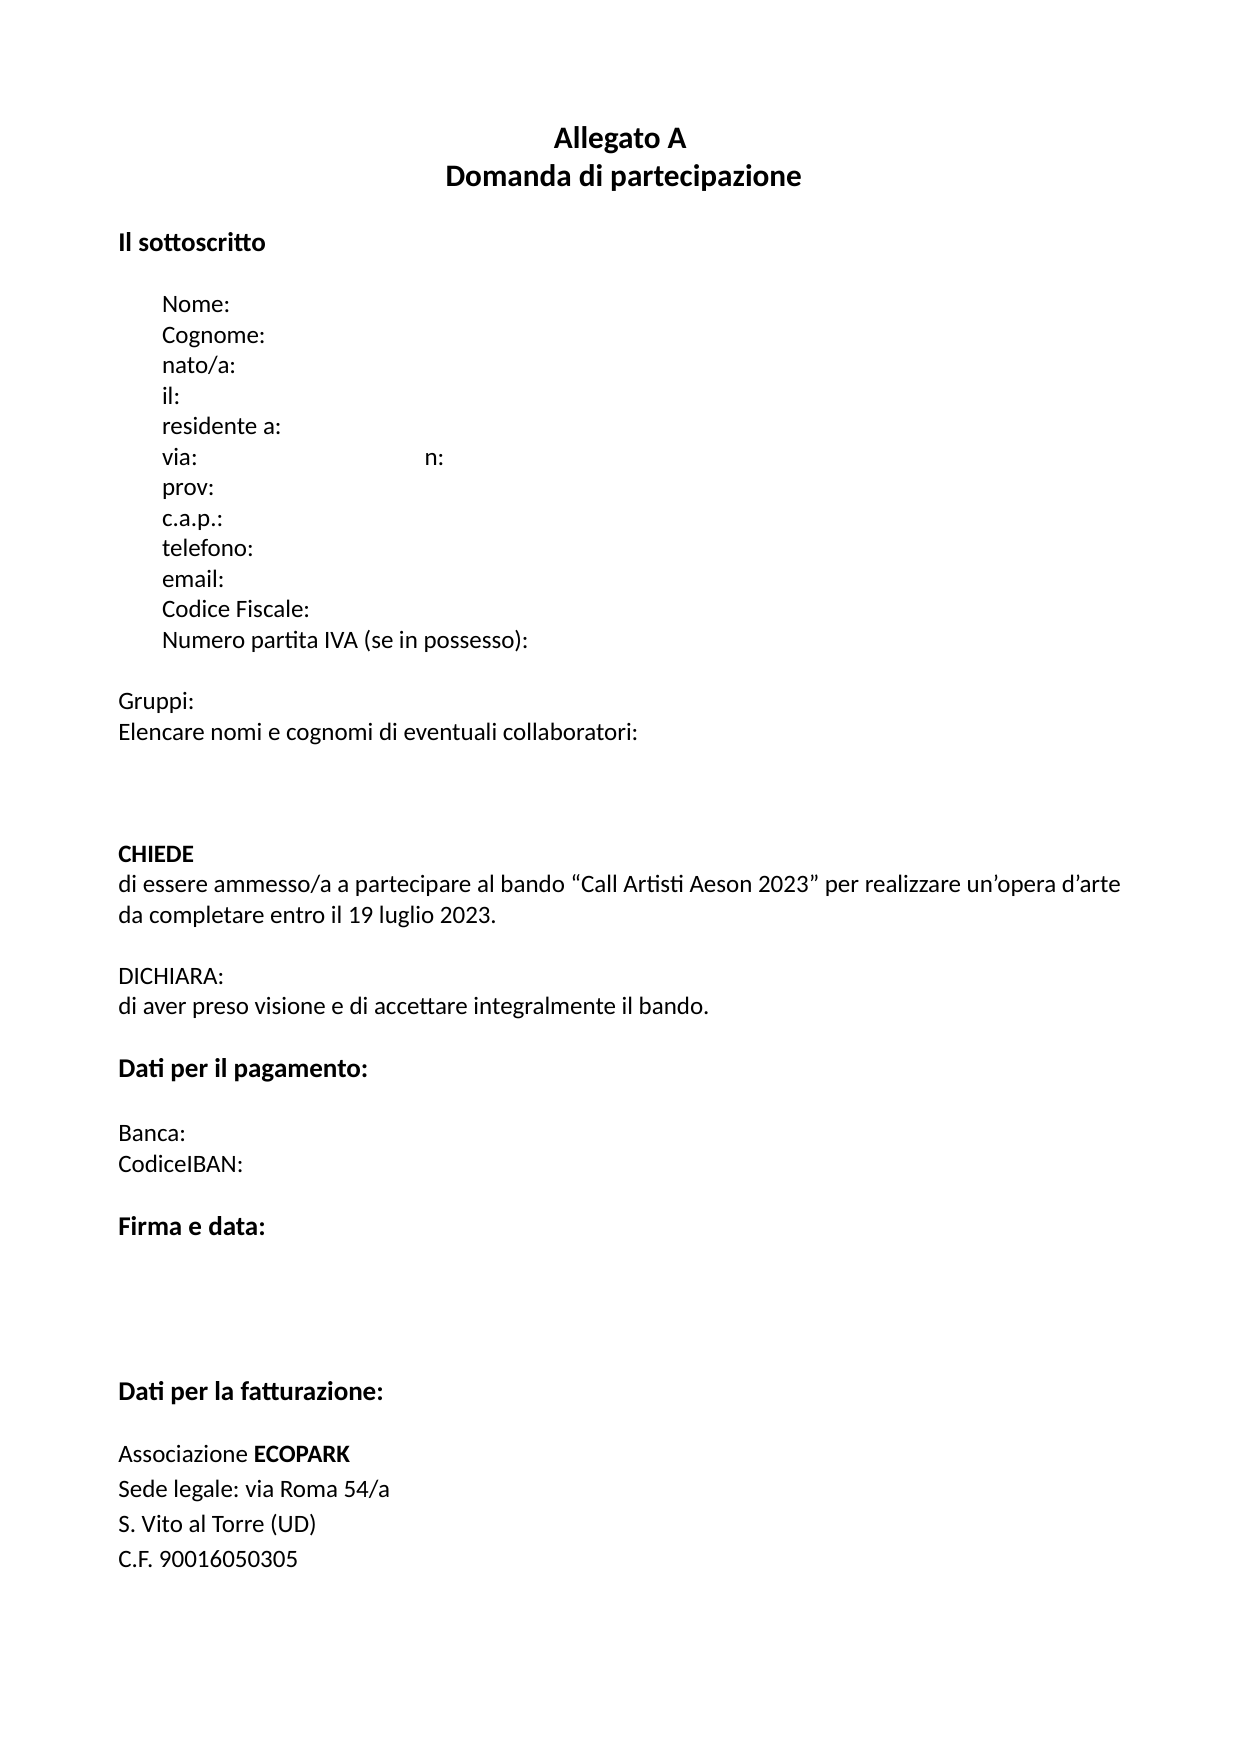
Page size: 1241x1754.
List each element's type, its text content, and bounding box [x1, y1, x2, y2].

text CodiceIBAN: [118, 1148, 1122, 1178]
text c.a.p.: [162, 502, 1122, 533]
text Dati per la fatturazione: [118, 1374, 1122, 1407]
text Associazione ECOPARK [118, 1438, 1122, 1468]
text Banca: [118, 1117, 1122, 1148]
text Gruppi: [118, 685, 1122, 716]
text Numero partita IVA (se in possesso): [162, 624, 1122, 655]
text email: [162, 563, 1122, 594]
text di aver preso visione e di accettare integralmente il bando. [118, 990, 1122, 1021]
text Domanda di partecipazione [118, 156, 1122, 194]
text Sede legale: via Roma 54/a [118, 1473, 1122, 1503]
text Dati per il pagamento: [118, 1051, 1122, 1084]
text di essere ammesso/a a partecipare al bando “Call Artisti Aeson 2023” per realizzare un’opera d’arte da completare entro il 19 luglio 2023. [118, 868, 1122, 929]
text Il sottoscritto [118, 225, 1122, 258]
text telefono: [162, 533, 1122, 563]
text Elencare nomi e cognomi di eventuali collaboratori: [118, 716, 1122, 746]
text Allegato A [118, 118, 1122, 156]
text via: n: [162, 441, 1122, 472]
text Firma e data: [118, 1209, 1122, 1242]
text residente a: [162, 411, 1122, 441]
text Cognome: [162, 319, 1122, 349]
text Codice Fiscale: [162, 594, 1122, 624]
text C.F. 90016050305 [118, 1543, 1122, 1573]
text CHIEDE [118, 838, 1122, 868]
text DICHIARA: [118, 960, 1122, 990]
text prov: [162, 472, 1122, 502]
text S. Vito al Torre (UD) [118, 1508, 1122, 1538]
text nato/a: [162, 349, 1122, 380]
text Nome: [162, 288, 1122, 319]
text il: [162, 380, 1122, 411]
